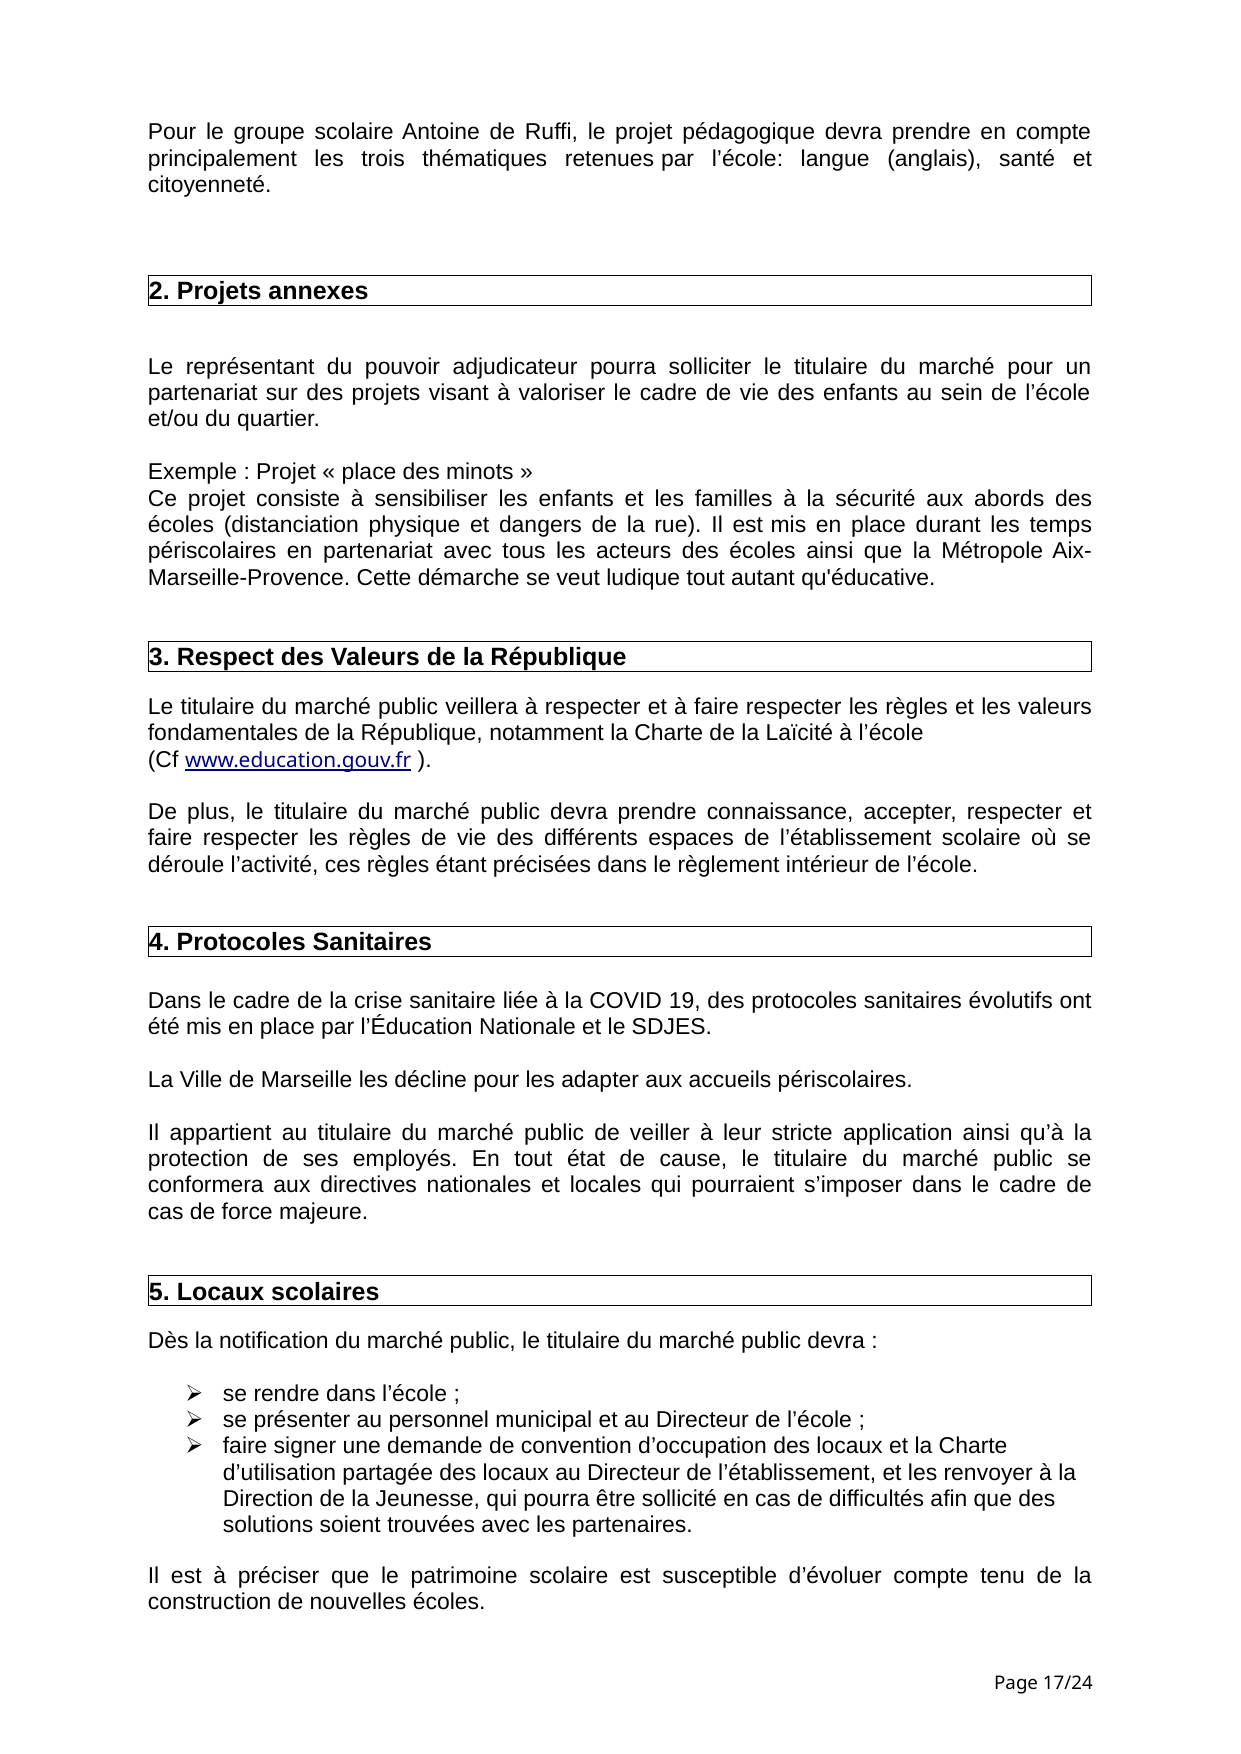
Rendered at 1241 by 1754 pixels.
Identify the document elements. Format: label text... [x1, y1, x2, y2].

list se rendre dans l’école ; [185, 1379, 1092, 1406]
text (Cf www.education.gouv.fr ). [148, 745, 1092, 774]
text Il appartient au titulaire du marché public de veiller à leur stricte application ainsi qu’à la protection de ses employés. En tout état de cause, le titulaire du marché public se conformera aux directives nationales et locales qui pourraient s’imposer dans le cadre de cas de force majeure. [148, 1119, 1092, 1224]
subtitle 4. Protocoles Sanitaires [149, 927, 1091, 956]
text Il est à préciser que le patrimoine scolaire est susceptible d’évoluer compte tenu de la construction de nouvelles écoles. [148, 1562, 1092, 1614]
text Le titulaire du marché public veillera à respecter et à faire respecter les règles et les valeurs fondamentales de la République, notamment la Charte de la Laïcité à l’école [148, 693, 1092, 745]
text La Ville de Marseille les décline pour les adapter aux accueils périscolaires. [148, 1066, 1092, 1092]
text Pour le groupe scolaire Antoine de Ruffi, le projet pédagogique devra prendre en compte principalement les trois thématiques retenues par l’école: langue (anglais), santé et citoyenneté. [148, 118, 1092, 197]
text Dans le cadre de la crise sanitaire liée à la COVID 19, des protocoles sanitaires évolutifs ont été mis en place par l’Éducation Nationale et le SDJES. [148, 987, 1092, 1039]
subtitle 2. Projets annexes [149, 276, 1091, 305]
list se présenter au personnel municipal et au Directeur de l’école ; [185, 1406, 1092, 1432]
text Exemple : Projet « place des minots » [148, 458, 1092, 484]
text Le représentant du pouvoir adjudicateur pourra solliciter le titulaire du marché pour un partenariat sur des projets visant à valoriser le cadre de vie des enfants au sein de l’école et/ou du quartier. [148, 353, 1092, 432]
text Dès la notification du marché public, le titulaire du marché public devra : [148, 1327, 1092, 1353]
text Ce projet consiste à sensibiliser les enfants et les familles à la sécurité aux abords des écoles (distanciation physique et dangers de la rue). Il est mis en place durant les temps périscolaires en partenariat avec tous les acteurs des écoles ainsi que la Métropole Aix-Marseille-Provence. Cette démarche se veut ludique tout autant qu'éducative. [148, 484, 1092, 590]
subtitle 5. Locaux scolaires [149, 1276, 1091, 1305]
list faire signer une demande de convention d’occupation des locaux et la Charte d’utilisation partagée des locaux au Directeur de l’établissement, et les renvoyer à la Direction de la Jeunesse, qui pourra être sollicité en cas de difficultés afin que des solutions soient trouvées avec les partenaires. [185, 1432, 1092, 1538]
text De plus, le titulaire du marché public devra prendre connaissance, accepter, respecter et faire respecter les règles de vie des différents espaces de l’établissement scolaire où se déroule l’activité, ces règles étant précisées dans le règlement intérieur de l’école. [148, 798, 1092, 877]
subtitle 3. Respect des Valeurs de la République [149, 642, 1091, 671]
